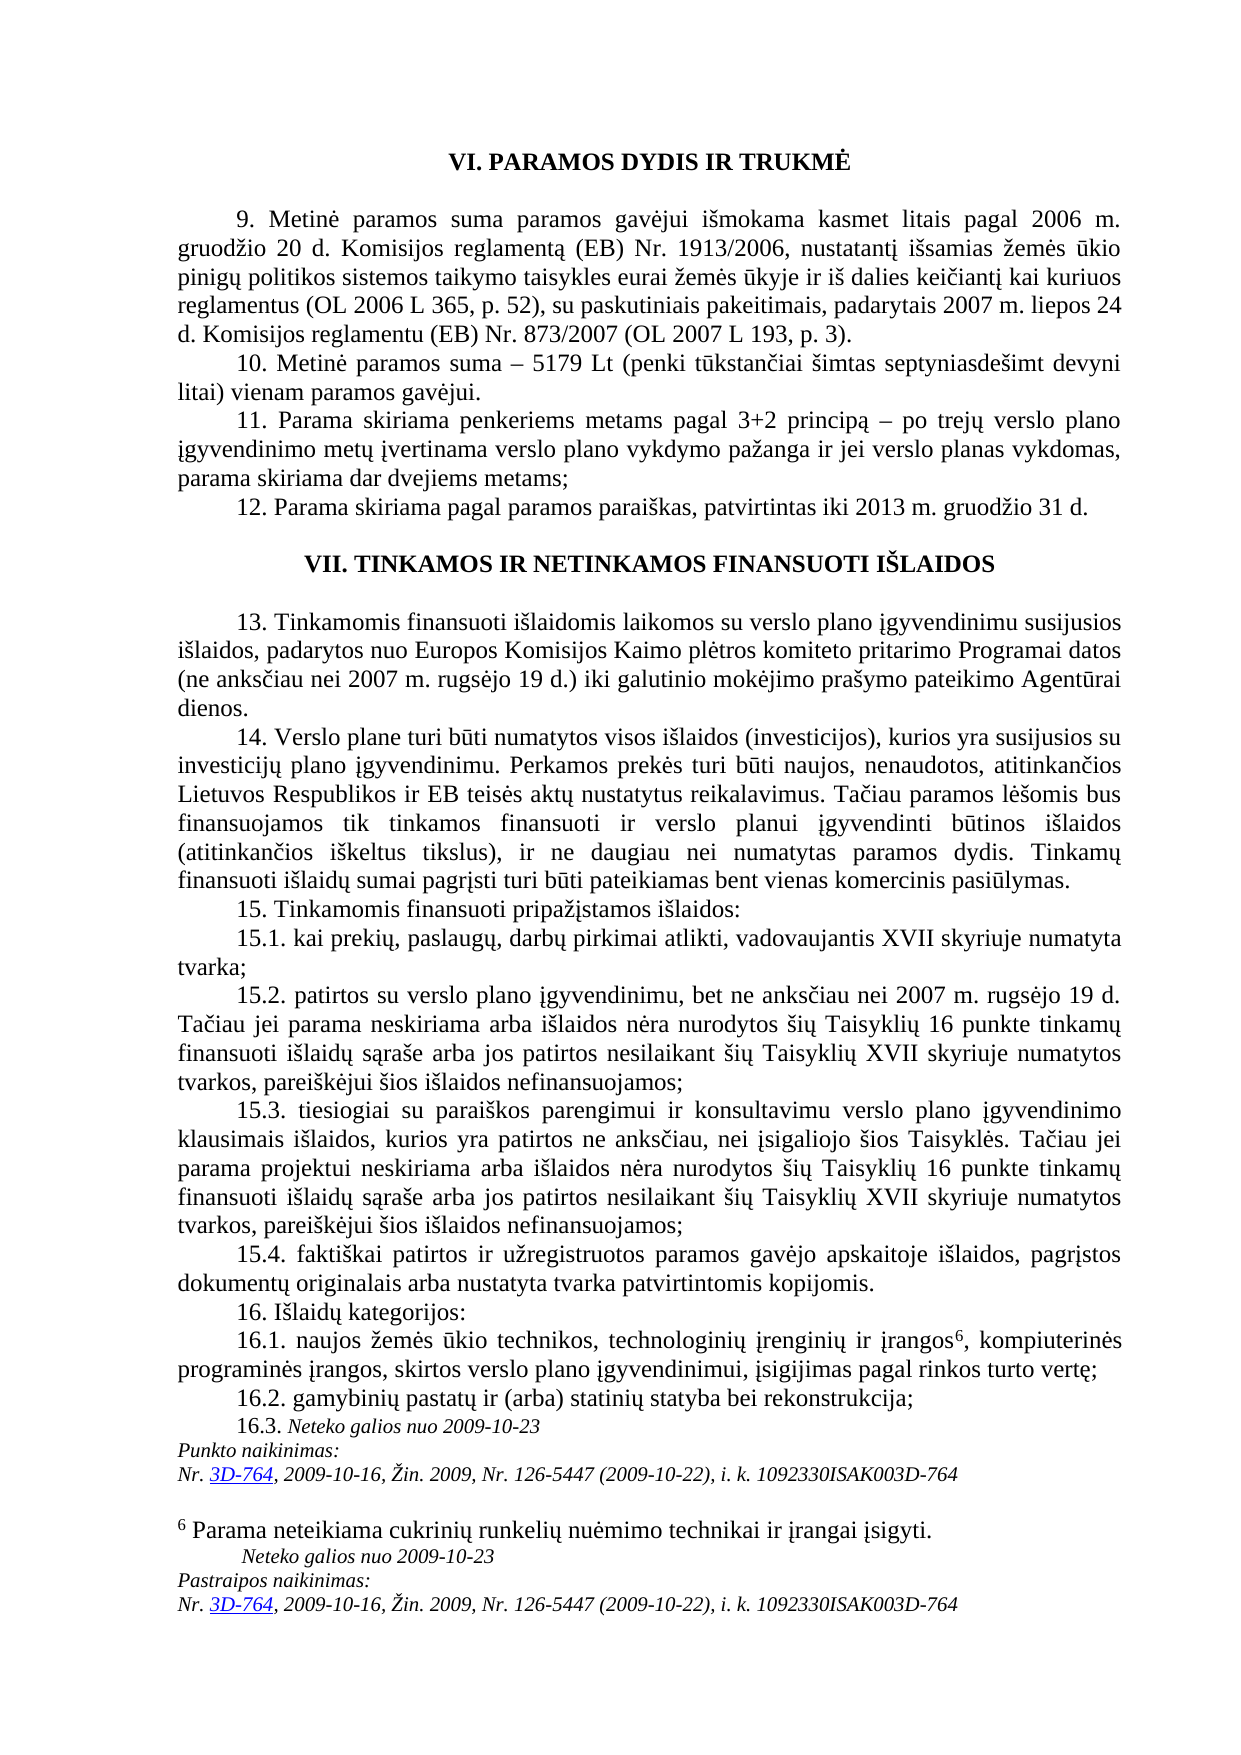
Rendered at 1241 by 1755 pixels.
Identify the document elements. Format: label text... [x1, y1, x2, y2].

text 14. Verslo plane turi būti numatytos visos išlaidos (investicijos), kurios yra susijusios su investicijų plano įgyvendinimu. Perkamos prekės turi būti naujos, nenaudotos, atitinkančios Lietuvos Respublikos ir EB teisės aktų nustatytus reikalavimus. Tačiau paramos lėšomis bus finansuojamos tik tinkamos finansuoti ir verslo planui įgyvendinti būtinos išlaidos (atitinkančios iškeltus tikslus), ir ne daugiau nei numatytas paramos dydis. Tinkamų finansuoti išlaidų sumai pagrįsti turi būti pateikiamas bent vienas komercinis pasiūlymas. [177, 722, 1122, 894]
text 15.2. patirtos su verslo plano įgyvendinimu, bet ne anksčiau nei 2007 m. rugsėjo 19 d. Tačiau jei parama neskiriama arba išlaidos nėra nurodytos šių Taisyklių 16 punkte tinkamų finansuoti išlaidų sąraše arba jos patirtos nesilaikant šių Taisyklių XVII skyriuje numatytos tvarkos, pareiškėjui šios išlaidos nefinansuojamos; [177, 981, 1122, 1096]
text VI. PARAMOS DYDIS IR TRUKMĖ [177, 147, 1122, 176]
text 6 Parama neteikiama cukrinių runkelių nuėmimo technikai ir įrangai įsigyti. [177, 1515, 1122, 1544]
text 11. Parama skiriama penkeriems metams pagal 3+2 principą – po trejų verslo plano įgyvendinimo metų įvertinama verslo plano vykdymo pažanga ir jei verslo planas vykdomas, parama skiriama dar dvejiems metams; [177, 406, 1122, 492]
text 16.2. gamybinių pastatų ir (arba) statinių statyba bei rekonstrukcija; [177, 1383, 1122, 1412]
text Nr. 3D-764, 2009-10-16, Žin. 2009, Nr. 126-5447 (2009-10-22), i. k. 1092330ISAK003D-764 [177, 1462, 1122, 1486]
text 16.3. Neteko galios nuo 2009-10-23 [177, 1412, 1122, 1438]
text VII. TINKAMOS IR NETINKAMOS FINANSUOTI IŠLAIDOS [177, 549, 1122, 578]
text 15.1. kai prekių, paslaugų, darbų pirkimai atlikti, vadovaujantis XVII skyriuje numatyta tvarka; [177, 923, 1122, 981]
text 13. Tinkamomis finansuoti išlaidomis laikomos su verslo plano įgyvendinimu susijusios išlaidos, padarytos nuo Europos Komisijos Kaimo plėtros komiteto pritarimo Programai datos (ne anksčiau nei 2007 m. rugsėjo 19 d.) iki galutinio mokėjimo prašymo pateikimo Agentūrai dienos. [177, 607, 1122, 722]
text 10. Metinė paramos suma – 5179 Lt (penki tūkstančiai šimtas septyniasdešimt devyni litai) vienam paramos gavėjui. [177, 348, 1122, 406]
text Pastraipos naikinimas: [177, 1568, 1122, 1592]
text 16. Išlaidų kategorijos: [177, 1297, 1122, 1326]
text Nr. 3D-764, 2009-10-16, Žin. 2009, Nr. 126-5447 (2009-10-22), i. k. 1092330ISAK003D-764 [177, 1592, 1122, 1616]
text 15.4. faktiškai patirtos ir užregistruotos paramos gavėjo apskaitoje išlaidos, pagrįstos dokumentų originalais arba nustatyta tvarka patvirtintomis kopijomis. [177, 1239, 1122, 1297]
text 15. Tinkamomis finansuoti pripažįstamos išlaidos: [177, 894, 1122, 923]
text Punkto naikinimas: [177, 1438, 1122, 1462]
text 9. Metinė paramos suma paramos gavėjui išmokama kasmet litais pagal 2006 m. gruodžio 20 d. Komisijos reglamentą (EB) Nr. 1913/2006, nustatantį išsamias žemės ūkio pinigų politikos sistemos taikymo taisykles eurai žemės ūkyje ir iš dalies keičiantį kai kuriuos reglamentus (OL 2006 L 365, p. 52), su paskutiniais pakeitimais, padarytais 2007 m. liepos 24 d. Komisijos reglamentu (EB) Nr. 873/2007 (OL 2007 L 193, p. 3). [177, 204, 1122, 348]
text 15.3. tiesiogiai su paraiškos parengimui ir konsultavimu verslo plano įgyvendinimo klausimais išlaidos, kurios yra patirtos ne anksčiau, nei įsigaliojo šios Taisyklės. Tačiau jei parama projektui neskiriama arba išlaidos nėra nurodytos šių Taisyklių 16 punkte tinkamų finansuoti išlaidų sąraše arba jos patirtos nesilaikant šių Taisyklių XVII skyriuje numatytos tvarkos, pareiškėjui šios išlaidos nefinansuojamos; [177, 1096, 1122, 1239]
text Neteko galios nuo 2009-10-23 [177, 1544, 1122, 1568]
text 12. Parama skiriama pagal paramos paraiškas, patvirtintas iki 2013 m. gruodžio 31 d. [177, 492, 1122, 521]
text 16.1. naujos žemės ūkio technikos, technologinių įrenginių ir įrangos6, kompiuterinės programinės įrangos, skirtos verslo plano įgyvendinimui, įsigijimas pagal rinkos turto vertę; [177, 1326, 1122, 1383]
